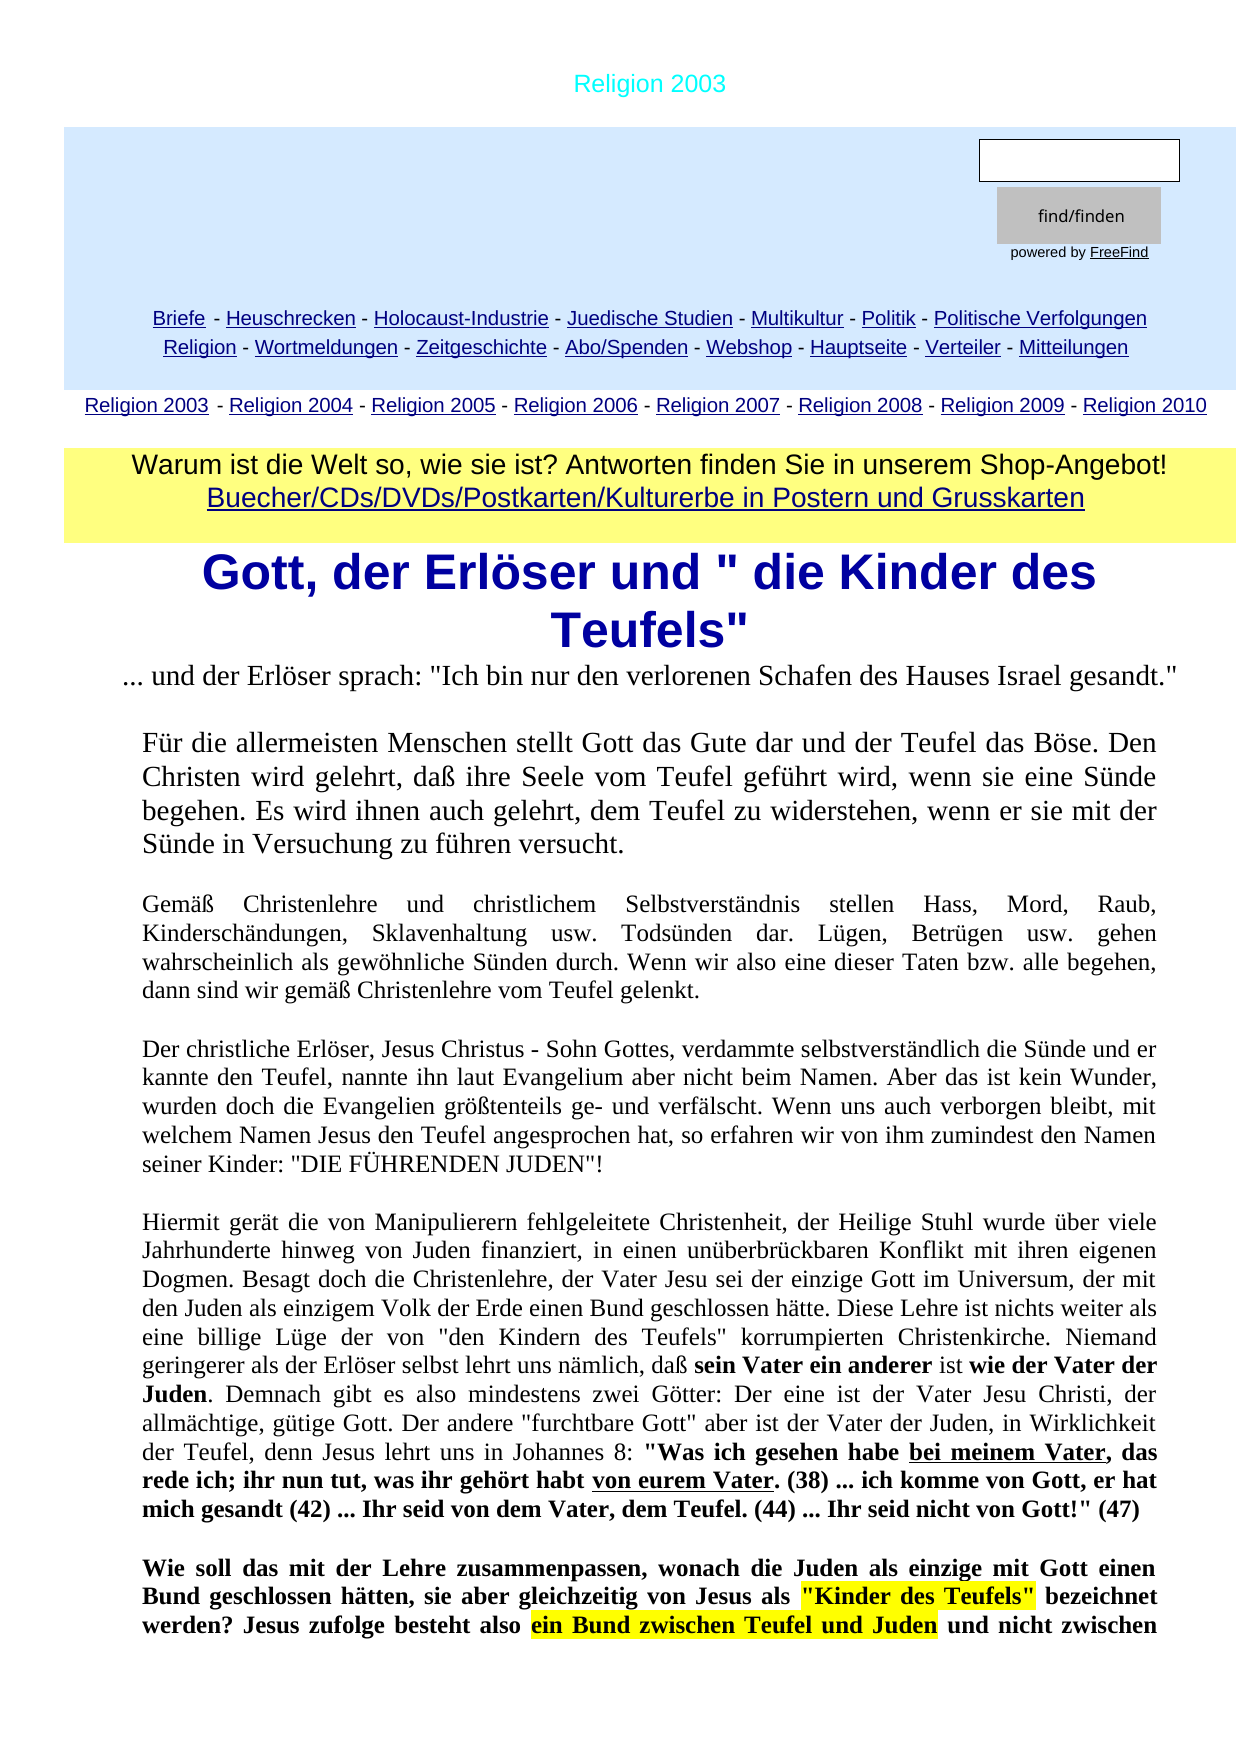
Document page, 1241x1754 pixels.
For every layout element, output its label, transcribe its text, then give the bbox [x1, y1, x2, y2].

table_cell Religion 2003 - Religion 2004 - Religion 2005 - Religion 2006 - Religion 2007 - Religion 2008 - Religion 2009 - Religion 2010 [64, 390, 1236, 448]
table_cell Warum ist die Welt so, wie sie ist? Antworten finden Sie in unserem Shop-Angebot! Buecher/CDs/DVDs/Postkarten/Kulturerbe in Postern und Grusskarten [64, 448, 1236, 543]
table_header [64, 64, 1236, 127]
table_cell [64, 127, 923, 302]
table_cell Briefe - Heuschrecken - Holocaust-Industrie - Juedische Studien - Multikultur - Politik - Politische Verfolgungen Religion - Wortmeldungen - Zeitgeschichte - Abo/Spenden - Webshop - Hauptseite - Verteiler - Mitteilungen [64, 302, 1236, 390]
text Gott, der Erlöser und " die Kinder des Teufels" ... und der Erlöser sprach: "Ich bin nur den verlorenen Schafen des Hauses Israel gesandt." [118, 543, 1181, 691]
table_header Für die allermeisten Menschen stellt Gott das Gute dar und der Teufel das Böse. Den Christen wird gelehrt, daß ihre Seele vom Teufel geführt wird, wenn sie eine Sünde begehen. Es wird ihnen auch gelehrt, dem Teufel zu widerstehen, wenn er sie mit der Sünde in Versuchung zu führen versucht. Gemäß Christenlehre und christlichem Selbstverständnis stellen Hass, Mord, Raub, Kinderschändungen, Sklavenhaltung usw. Todsünden dar. Lügen, Betrügen usw. gehen wahrscheinlich als gewöhnliche Sünden durch. Wenn wir also eine dieser Taten bzw. alle begehen, dann sind wir gemäß Christenlehre vom Teufel gelenkt. Der christliche Erlöser, Jesus Christus - Sohn Gottes, verdammte selbstverständlich die Sünde und er kannte den Teufel, nannte ihn laut Evangelium aber nicht beim Namen. Aber das ist kein Wunder, wurden doch die Evangelien größtenteils ge- und verfälscht. Wenn uns auch verborgen bleibt, mit welchem Namen Jesus den Teufel angesprochen hat, so erfahren wir von ihm zumindest den Namen seiner Kinder: "DIE FÜHRENDEN JUDEN"! Hiermit gerät die von Manipulierern fehlgeleitete Christenheit, der Heilige Stuhl wurde über viele Jahrhunderte hinweg von Juden finanziert, in einen unüberbrückbaren Konflikt mit ihren eigenen Dogmen. Besagt doch die Christenlehre, der Vater Jesu sei der einzige Gott im Universum, der mit den Juden als einzigem Volk der Erde einen Bund geschlossen hätte. Diese Lehre ist nichts weiter als eine billige Lüge der von "den Kindern des Teufels" korrumpierten Christenkirche. Niemand geringerer als der Erlöser selbst lehrt uns nämlich, daß sein Vater ein anderer ist wie der Vater der Juden. Demnach gibt es also mindestens zwei Götter: Der eine ist der Vater Jesu Christi, der allmächtige, gütige Gott. Der andere "furchtbare Gott" aber ist der Vater der Juden, in Wirklichkeit der Teufel, denn Jesus lehrt uns in Johannes 8: "Was ich gesehen habe bei meinem Vater, das rede ich; ihr nun tut, was ihr gehört habt von eurem Vater. (38) ... ich komme von Gott, er hat mich gesandt (42) ... Ihr seid von dem Vater, dem Teufel. (44) ... Ihr seid nicht von Gott!" (47) Wie soll das mit der Lehre zusammenpassen, wonach die Juden als einzige mit Gott einen Bund geschlossen hätten, sie aber gleichzeitig von Jesus als "Kinder des Teufels" bezeichnet werden? Jesus zufolge besteht also ein Bund zwischen Teufel und Juden und nicht zwischen [142, 726, 1157, 1639]
table_header Religion 2003 [142, 69, 1157, 127]
table_cell powered by FreeFind [923, 127, 1236, 302]
